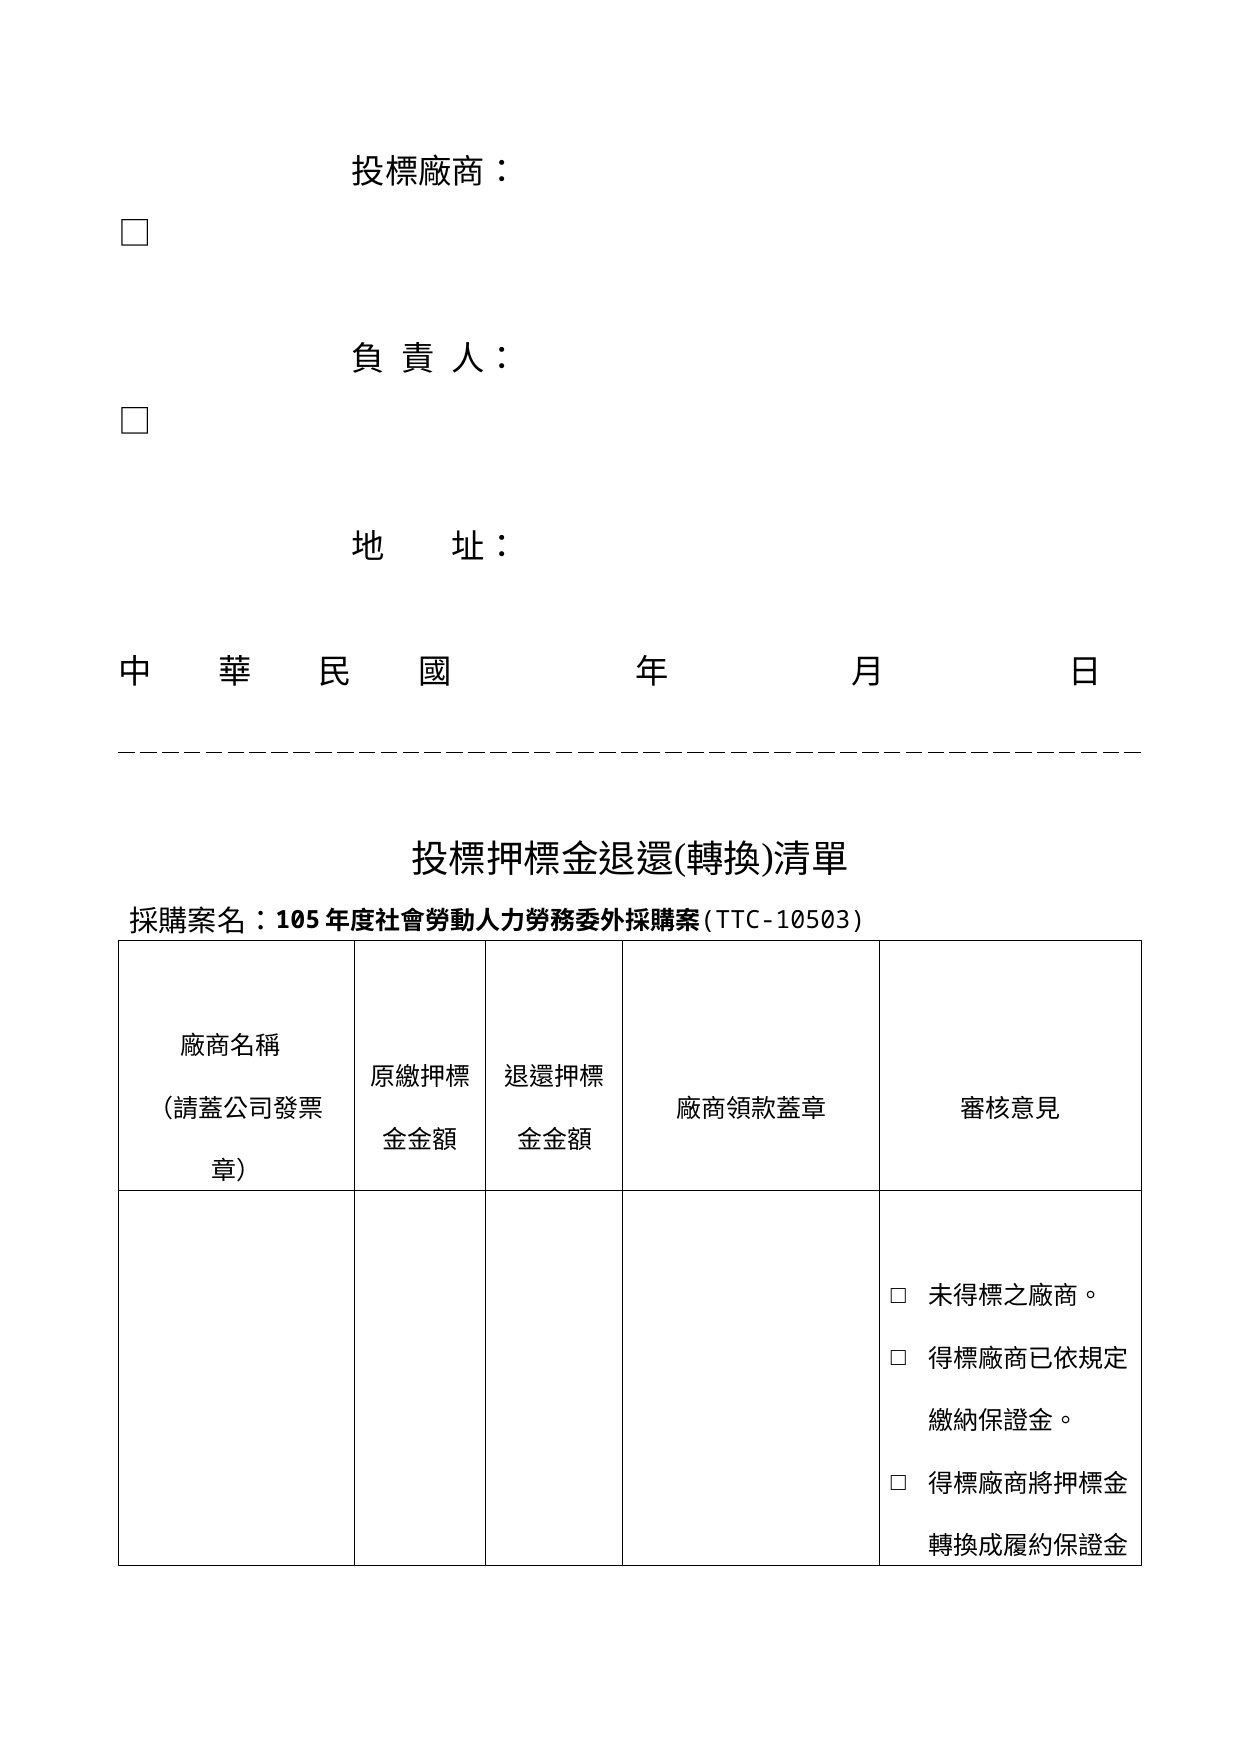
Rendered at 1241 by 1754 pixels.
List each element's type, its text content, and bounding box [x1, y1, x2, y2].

table_cell 審核意見 [880, 941, 1141, 1189]
table_cell 採購案名：105年度社會勞動人力勞務委外採購案(TTC-10503) [118, 877, 1142, 939]
table_cell 未得標之廠商。 得標廠商已依規定繳納保證金。 得標廠商將押標金轉換成履約保證金並補足差額。 其他： [880, 1191, 1141, 1564]
table_cell 原繳押標金金額 [355, 941, 485, 1189]
text 地 址： [118, 502, 1122, 564]
table_cell 退還押標金金額 [486, 941, 622, 1189]
table_cell [623, 1191, 879, 1564]
table_cell 廠商領款蓋章 [623, 941, 879, 1189]
table_header 投標押標金退還(轉換)清單 [118, 752, 1142, 877]
table_cell [355, 1191, 485, 1564]
table_cell 廠商名稱 （請蓋公司發票章） [119, 941, 354, 1189]
table_cell [119, 1191, 354, 1564]
table_cell [486, 1191, 622, 1564]
text 中 華 民 國 年 月 日 [118, 627, 1122, 689]
text 投標廠商： □ [118, 127, 1122, 252]
text 負 責 人： □ [118, 314, 1122, 439]
